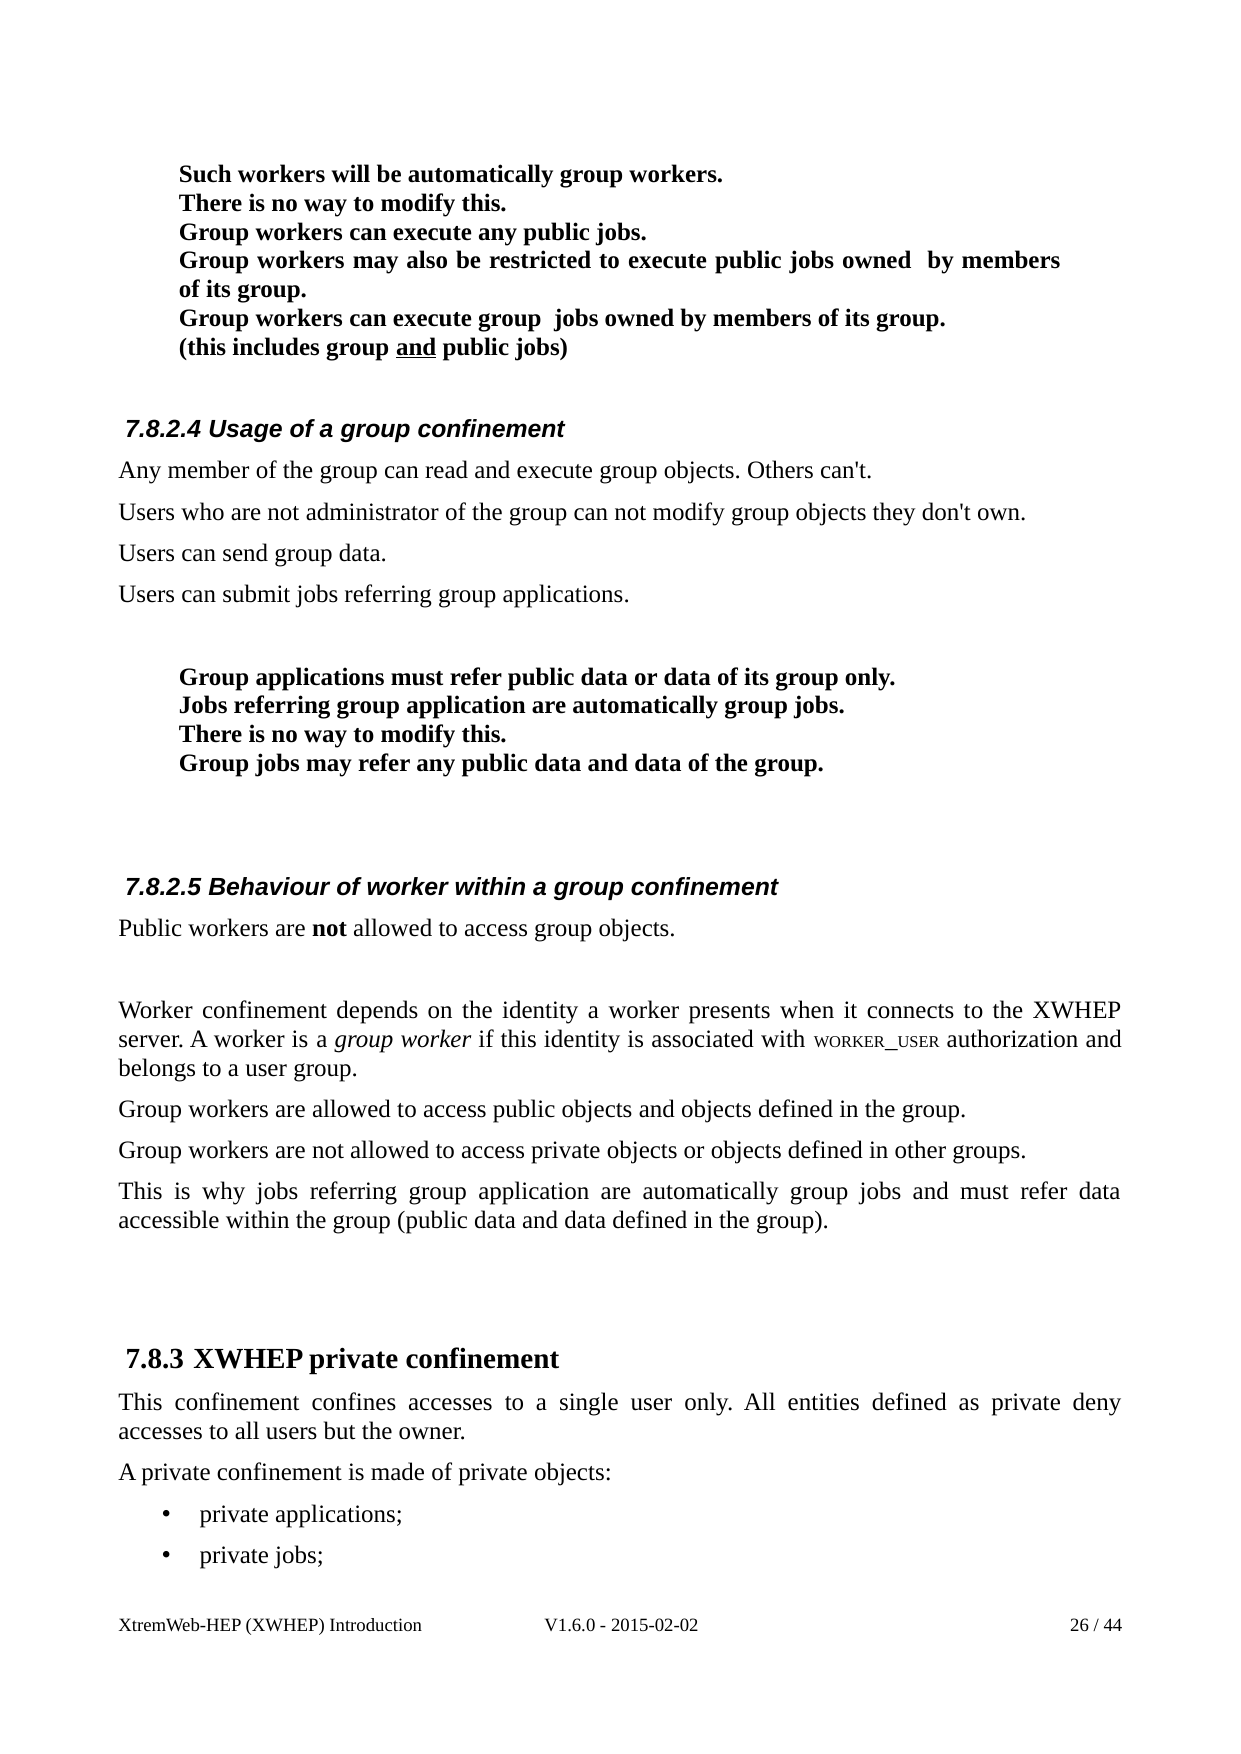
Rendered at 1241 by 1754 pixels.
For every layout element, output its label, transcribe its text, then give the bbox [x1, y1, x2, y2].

text Worker confinement depends on the identity a worker presents when it connects to the XWHEP server. A worker is a group worker if this identity is associated with worker_user authorization and belongs to a user group. [118, 995, 1122, 1081]
text Group workers can execute any public jobs. [179, 217, 1061, 246]
text Users can submit jobs referring group applications. [118, 579, 1122, 608]
subtitle Behaviour of worker within a group confinement [118, 872, 1122, 900]
list private applications; [162, 1499, 1122, 1527]
text This confinement confines accesses to a single user only. All entities defined as private deny accesses to all users but the owner. [118, 1387, 1122, 1445]
subtitle XWHEP private confinement [118, 1341, 1122, 1375]
text Group workers can execute group jobs owned by members of its group. [179, 303, 1061, 332]
text Jobs referring group application are automatically group jobs. [179, 690, 1061, 719]
text This is why jobs referring group application are automatically group jobs and must refer data accessible within the group (public data and data defined in the group). [118, 1176, 1122, 1234]
subtitle Usage of a group confinement [118, 414, 1122, 443]
text Group jobs may refer any public data and data of the group. [179, 748, 1061, 777]
text Users who are not administrator of the group can not modify group objects they don't own. [118, 497, 1122, 525]
text Users can send group data. [118, 538, 1122, 567]
text (this includes group and public jobs) [179, 332, 1061, 361]
text Public workers are not allowed to access group objects. [118, 913, 1122, 941]
text Group workers are allowed to access public objects and objects defined in the group. [118, 1094, 1122, 1123]
text Any member of the group can read and execute group objects. Others can't. [118, 455, 1122, 484]
text Group workers are not allowed to access private objects or objects defined in other groups. [118, 1135, 1122, 1164]
text Such workers will be automatically group workers. [179, 159, 1061, 188]
list private jobs; [162, 1540, 1122, 1569]
text A private confinement is made of private objects: [118, 1457, 1122, 1486]
text Group applications must refer public data or data of its group only. [179, 662, 1061, 690]
text Group workers may also be restricted to execute public jobs owned by members of its group. [179, 246, 1061, 303]
text There is no way to modify this. [179, 719, 1061, 748]
text There is no way to modify this. [179, 188, 1061, 217]
